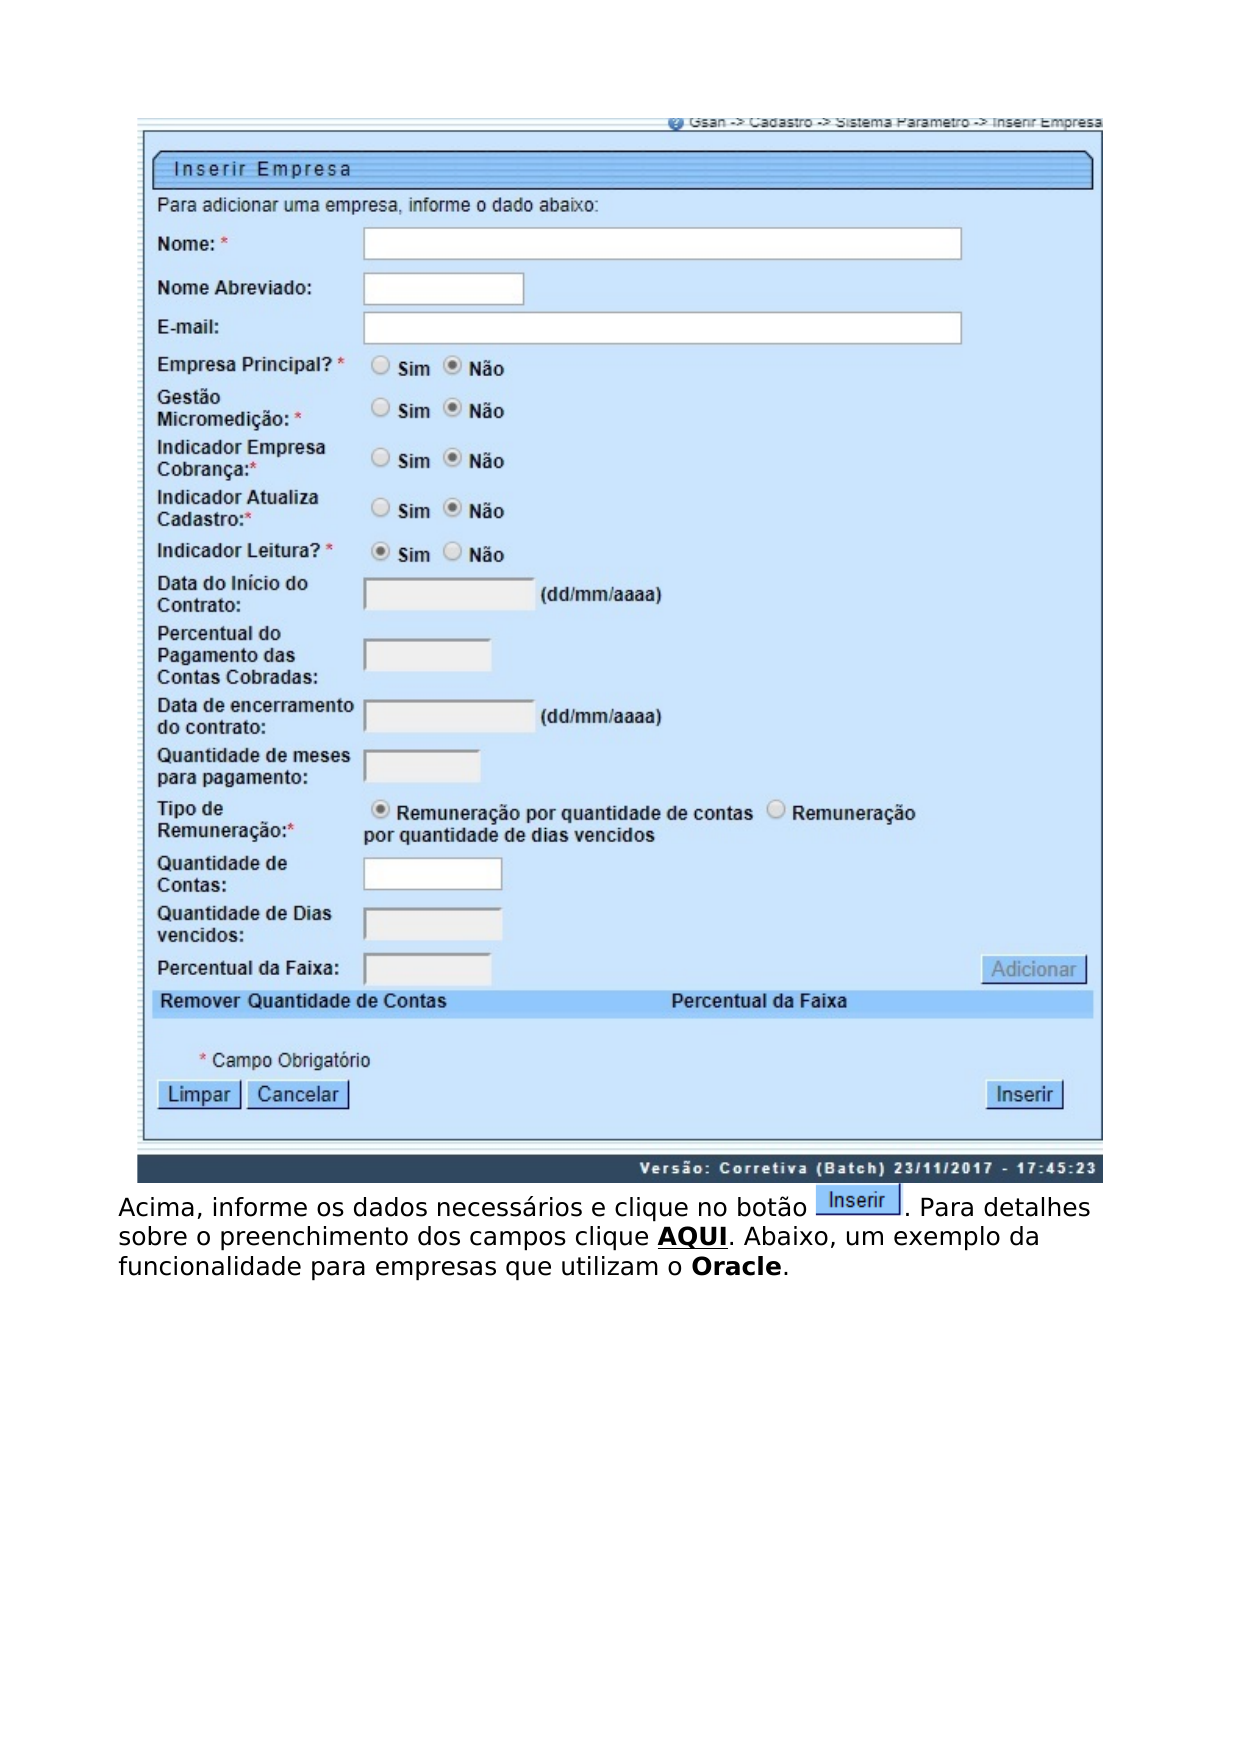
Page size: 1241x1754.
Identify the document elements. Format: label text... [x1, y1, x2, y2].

picture [137, 118, 1103, 1217]
text Acima, informe os dados necessários e clique no botão . Para detalhes sobre o preenchimento dos campos clique AQUI. Abaixo, um exemplo da funcionalidade para empresas que utilizam o Oracle. [118, 640, 1122, 1281]
